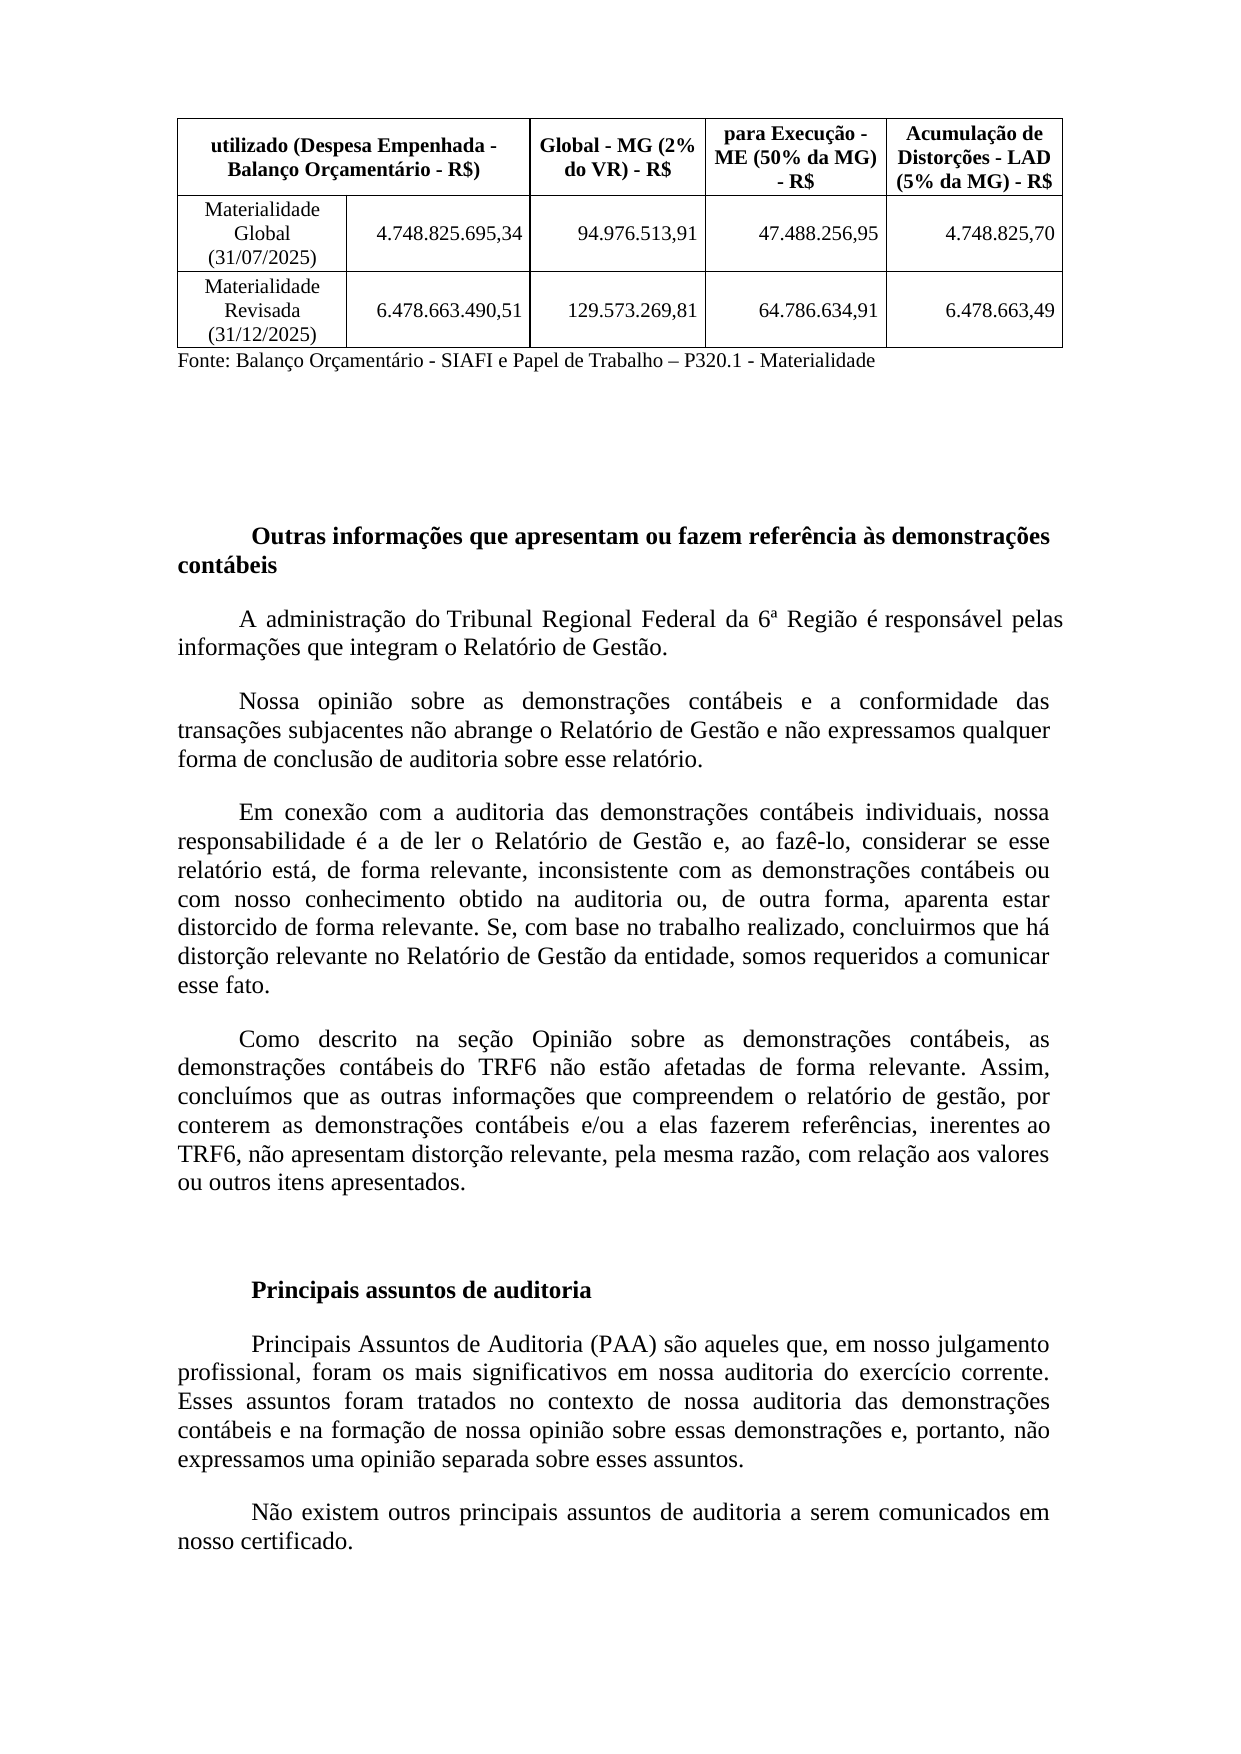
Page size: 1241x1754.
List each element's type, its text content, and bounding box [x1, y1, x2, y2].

text Como descrito na seção Opinião sobre as demonstrações contábeis, as demonstrações contábeis do TRF6 não estão afetadas de forma relevante. Assim, concluímos que as outras informações que compreendem o relatório de gestão, por conterem as demonstrações contábeis e/ou a elas fazerem referências, inerentes ao TRF6, não apresentam distorção relevante, pela mesma razão, com relação aos valores ou outros itens apresentados. [177, 1024, 1051, 1196]
table_cell 4.748.825,70 [887, 196, 1062, 271]
table_cell para Execução - ME (50% da MG) - R$ [706, 119, 886, 194]
table_cell Acumulação de Distorções - LAD (5% da MG) - R$ [887, 119, 1062, 194]
table_cell 94.976.513,91 [531, 196, 705, 271]
table_cell Materialidade Revisada (31/12/2025) [178, 272, 346, 347]
table_cell 4.748.825.695,34 [347, 196, 529, 271]
table_cell utilizado (Despesa Empenhada - Balanço Orçamentário - R$) [178, 119, 529, 194]
text Nossa opinião sobre as demonstrações contábeis e a conformidade das transações subjacentes não abrange o Relatório de Gestão e não expressamos qualquer forma de conclusão de auditoria sobre esse relatório. [177, 686, 1051, 772]
text A administração do Tribunal Regional Federal da 6ª Região é responsável pelas informações que integram o Relatório de Gestão. [177, 604, 1063, 661]
table_cell 47.488.256,95 [706, 196, 886, 271]
text Principais assuntos de auditoria [177, 1275, 1051, 1304]
text Outras informações que apresentam ou fazem referência às demonstrações contábeis [177, 521, 1051, 579]
table_cell 129.573.269,81 [531, 272, 705, 347]
text Fonte: Balanço Orçamentário - SIAFI e Papel de Trabalho – P320.1 - Materialidade [177, 348, 1051, 372]
text Em conexão com a auditoria das demonstrações contábeis individuais, nossa responsabilidade é a de ler o Relatório de Gestão e, ao fazê-lo, considerar se esse relatório está, de forma relevante, inconsistente com as demonstrações contábeis ou com nosso conhecimento obtido na auditoria ou, de outra forma, aparenta estar distorcido de forma relevante. Se, com base no trabalho realizado, concluirmos que há distorção relevante no Relatório de Gestão da entidade, somos requeridos a comunicar esse fato. [177, 797, 1051, 999]
table_cell 6.478.663,49 [887, 272, 1062, 347]
table_cell 64.786.634,91 [706, 272, 886, 347]
text Não existem outros principais assuntos de auditoria a serem comunicados em nosso certificado. [177, 1497, 1051, 1555]
table_cell Materialidade Global (31/07/2025) [178, 196, 346, 271]
table_cell Global - MG (2% do VR) - R$ [531, 119, 705, 194]
table_cell 6.478.663.490,51 [347, 272, 529, 347]
text Principais Assuntos de Auditoria (PAA) são aqueles que, em nosso julgamento profissional, foram os mais significativos em nossa auditoria do exercício corrente. Esses assuntos foram tratados no contexto de nossa auditoria das demonstrações contábeis e na formação de nossa opinião sobre essas demonstrações e, portanto, não expressamos uma opinião separada sobre esses assuntos. [177, 1329, 1051, 1472]
